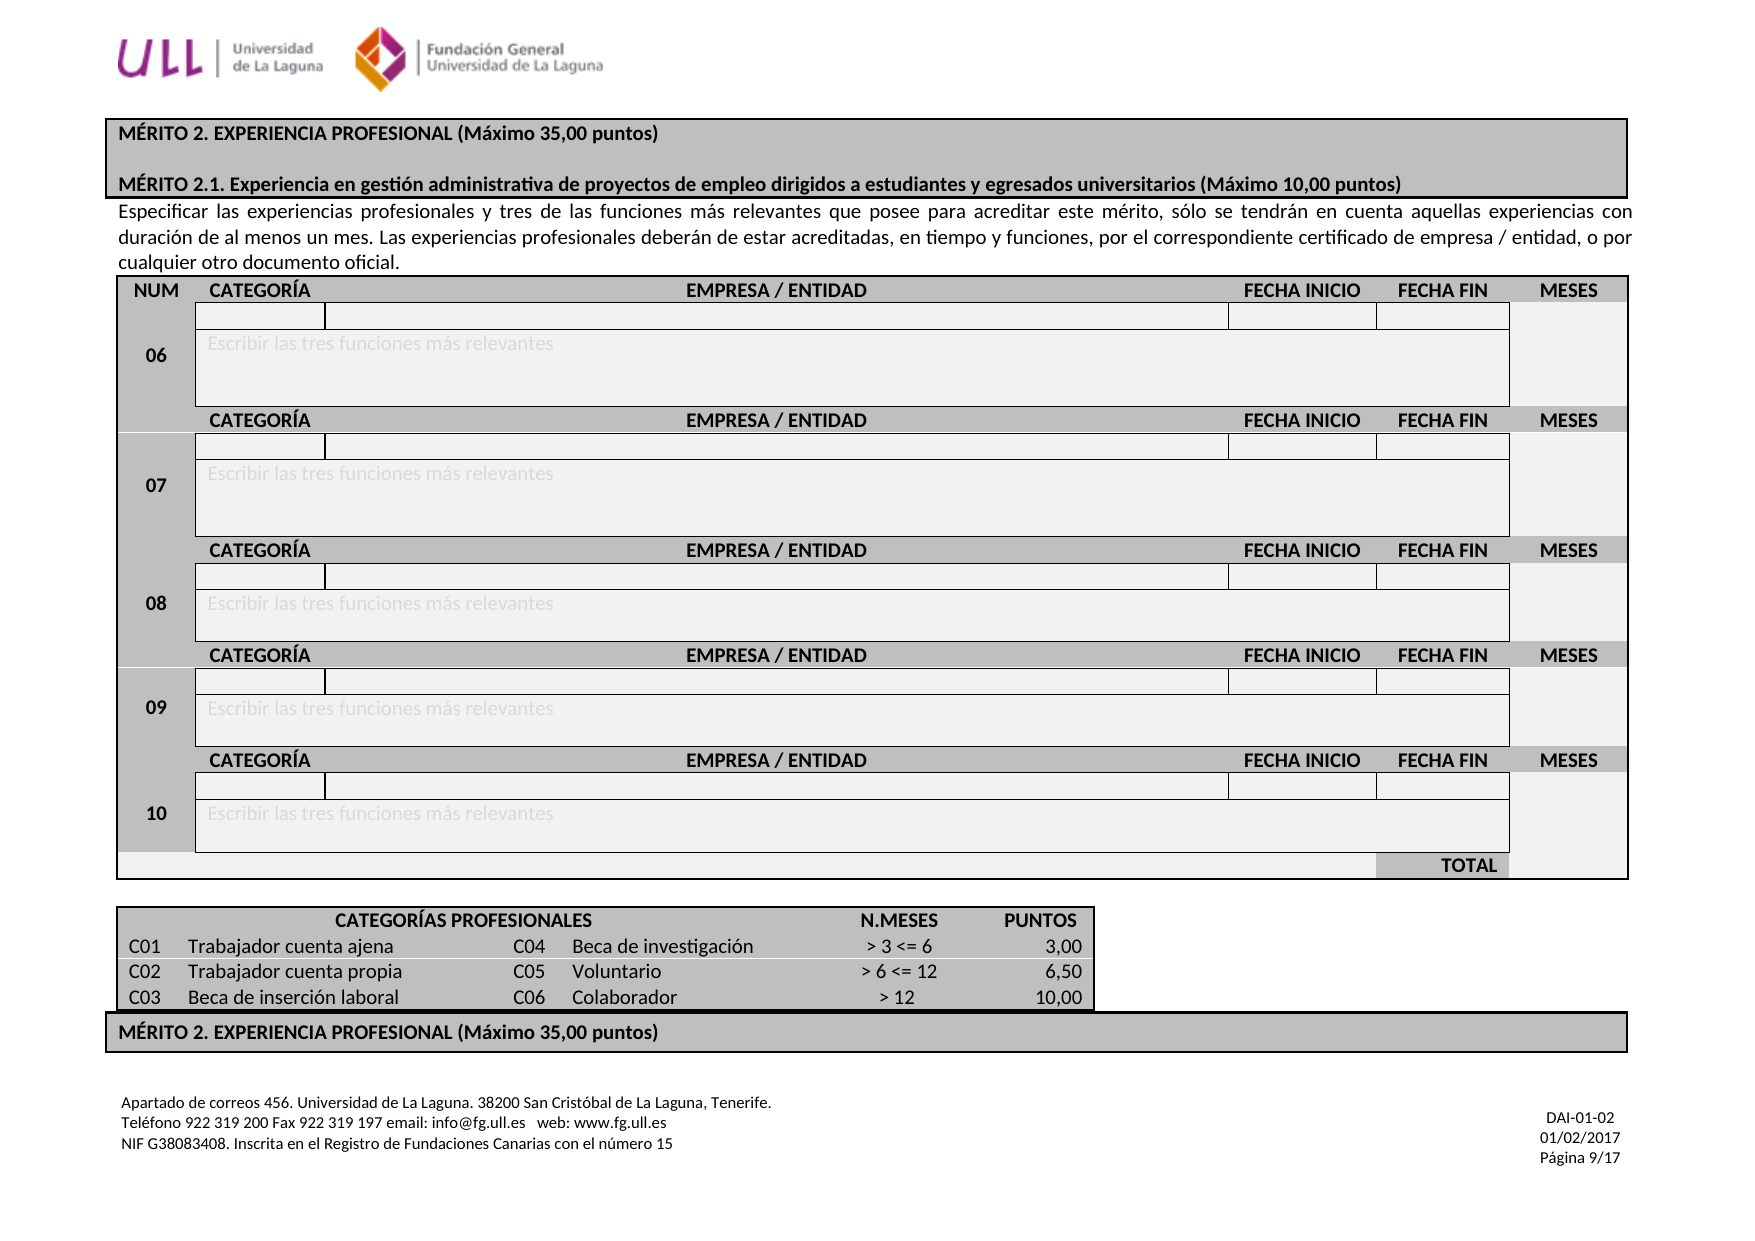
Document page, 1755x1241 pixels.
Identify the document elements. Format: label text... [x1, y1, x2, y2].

table_cell [1377, 669, 1509, 694]
table_cell [326, 773, 1228, 799]
table_cell [196, 303, 324, 329]
table_cell Trabajador cuenta ajena [176, 933, 435, 958]
table_cell [196, 669, 324, 694]
table_cell [326, 564, 1228, 589]
table_cell 07 [118, 433, 195, 536]
table_cell [1510, 589, 1627, 641]
table_cell C05 [501, 959, 560, 984]
table_cell Escribir las tres funciones más relevantes [196, 330, 1509, 406]
table_cell Colaborador [560, 984, 811, 1009]
table_cell [325, 853, 1228, 878]
table_cell [1510, 772, 1627, 799]
table_cell C02 [118, 959, 176, 984]
table_cell 09 [118, 668, 195, 746]
table_cell [1510, 694, 1627, 746]
table_cell C06 [501, 984, 560, 1009]
table_cell [196, 773, 324, 799]
table_cell C04 [501, 933, 560, 958]
table_cell [1228, 853, 1376, 878]
table_cell Beca de investigación [560, 933, 811, 958]
table_cell [118, 536, 195, 563]
table_cell FECHA INICIO [1228, 642, 1376, 667]
table_header NUM [118, 277, 195, 302]
table_cell [1510, 799, 1627, 825]
table_cell CATEGORÍA [195, 537, 325, 563]
table_cell CATEGORÍA [195, 407, 325, 432]
table_cell EMPRESA / ENTIDAD [325, 642, 1228, 667]
table_cell 08 [118, 563, 195, 641]
table_cell FECHA INICIO [1228, 407, 1376, 432]
table_cell FECHA FIN [1376, 537, 1509, 563]
table_cell Beca de inserción laboral [176, 984, 435, 1009]
table_cell Trabajador cuenta propia [176, 959, 435, 984]
table_cell CATEGORÍA [195, 747, 325, 772]
table_header FECHA FIN [1376, 277, 1509, 302]
table_header CATEGORÍA [195, 277, 325, 302]
table_cell FECHA FIN [1376, 747, 1509, 772]
table_cell Escribir las tres funciones más relevantes [196, 800, 1509, 852]
table_cell Escribir las tres funciones más relevantes [196, 590, 1509, 641]
table_header N.MESES [811, 908, 987, 933]
table_cell [1510, 433, 1627, 459]
table_cell FECHA INICIO [1228, 537, 1376, 563]
table_cell [118, 641, 195, 667]
table_cell [1377, 434, 1509, 459]
table_cell [118, 406, 195, 432]
table_cell [1510, 563, 1627, 589]
table_cell [118, 746, 195, 772]
table_header FECHA INICIO [1228, 277, 1376, 302]
table_cell [118, 852, 195, 878]
table_cell MESES [1509, 641, 1627, 667]
table_cell FECHA FIN [1376, 407, 1509, 432]
table_cell Escribir las tres funciones más relevantes [196, 460, 1509, 536]
table_cell [196, 434, 324, 459]
table_header MÉRITO 2. EXPERIENCIA PROFESIONAL (Máximo 35,00 puntos) MÉRITO 2.1. Experiencia en gestión administrativa de proyectos de empleo dirigidos a estudiantes y egresados universitarios (Máximo 10,00 puntos) [107, 120, 1626, 196]
table_cell 3,00 [987, 933, 1093, 958]
table_cell [1377, 773, 1509, 799]
table_cell [1510, 668, 1627, 694]
table_cell [326, 669, 1228, 694]
table_cell > 12 [811, 984, 987, 1009]
table_cell 10 [118, 772, 195, 852]
table_cell MESES [1509, 536, 1627, 563]
table_cell > 6 <= 12 [811, 959, 987, 984]
table_cell [1510, 329, 1627, 406]
table_cell [1377, 564, 1509, 589]
table_cell C01 [118, 933, 176, 958]
table_cell [196, 564, 324, 589]
table_cell [326, 434, 1228, 459]
table_cell Escribir las tres funciones más relevantes [196, 695, 1509, 746]
table_cell TOTAL [1376, 853, 1509, 878]
table_header MÉRITO 2. EXPERIENCIA PROFESIONAL (Máximo 35,00 puntos) [107, 1014, 1626, 1051]
table_cell [195, 853, 325, 878]
table_cell [1229, 434, 1376, 459]
table_cell > 3 <= 6 [811, 933, 987, 958]
table_cell [1229, 564, 1376, 589]
table_cell CATEGORÍA [195, 642, 325, 667]
table_cell 10,00 [987, 984, 1093, 1009]
table_cell [1229, 669, 1376, 694]
table_cell MESES [1509, 406, 1627, 432]
table_cell 06 [118, 302, 195, 406]
table_header CATEGORÍAS PROFESIONALES [118, 908, 811, 933]
table_cell FECHA FIN [1376, 642, 1509, 667]
table_cell C03 [118, 984, 176, 1009]
table_cell [435, 959, 501, 984]
table_cell FECHA INICIO [1228, 747, 1376, 772]
table_cell [435, 933, 501, 958]
table_cell EMPRESA / ENTIDAD [325, 747, 1228, 772]
table_cell 6,50 [987, 959, 1093, 984]
table_cell [1510, 302, 1627, 329]
table_cell [1229, 303, 1376, 329]
table_cell MESES [1509, 746, 1627, 772]
table_cell [1229, 773, 1376, 799]
table_cell [1509, 852, 1627, 878]
table_cell EMPRESA / ENTIDAD [325, 537, 1228, 563]
table_cell Voluntario [560, 959, 811, 984]
table_cell [1377, 303, 1509, 329]
table_header EMPRESA / ENTIDAD [325, 277, 1228, 302]
table_header PUNTOS [987, 908, 1093, 933]
table_cell [1510, 825, 1627, 852]
table_cell EMPRESA / ENTIDAD [325, 407, 1228, 432]
table_cell [435, 984, 501, 1009]
table_cell [326, 303, 1228, 329]
table_cell [1510, 459, 1627, 536]
table_header MESES [1509, 277, 1627, 302]
text Especificar las experiencias profesionales y tres de las funciones más relevantes que posee para acreditar este mérito, sólo se tendrán en cuenta aquellas experiencias con duración de al menos un mes. Las experiencias profesionales deberán de estar acreditadas, en tiempo y funciones, por el correspondiente certificado de empresa / entidad, o por cualquier otro documento oficial. [118, 198, 1636, 275]
